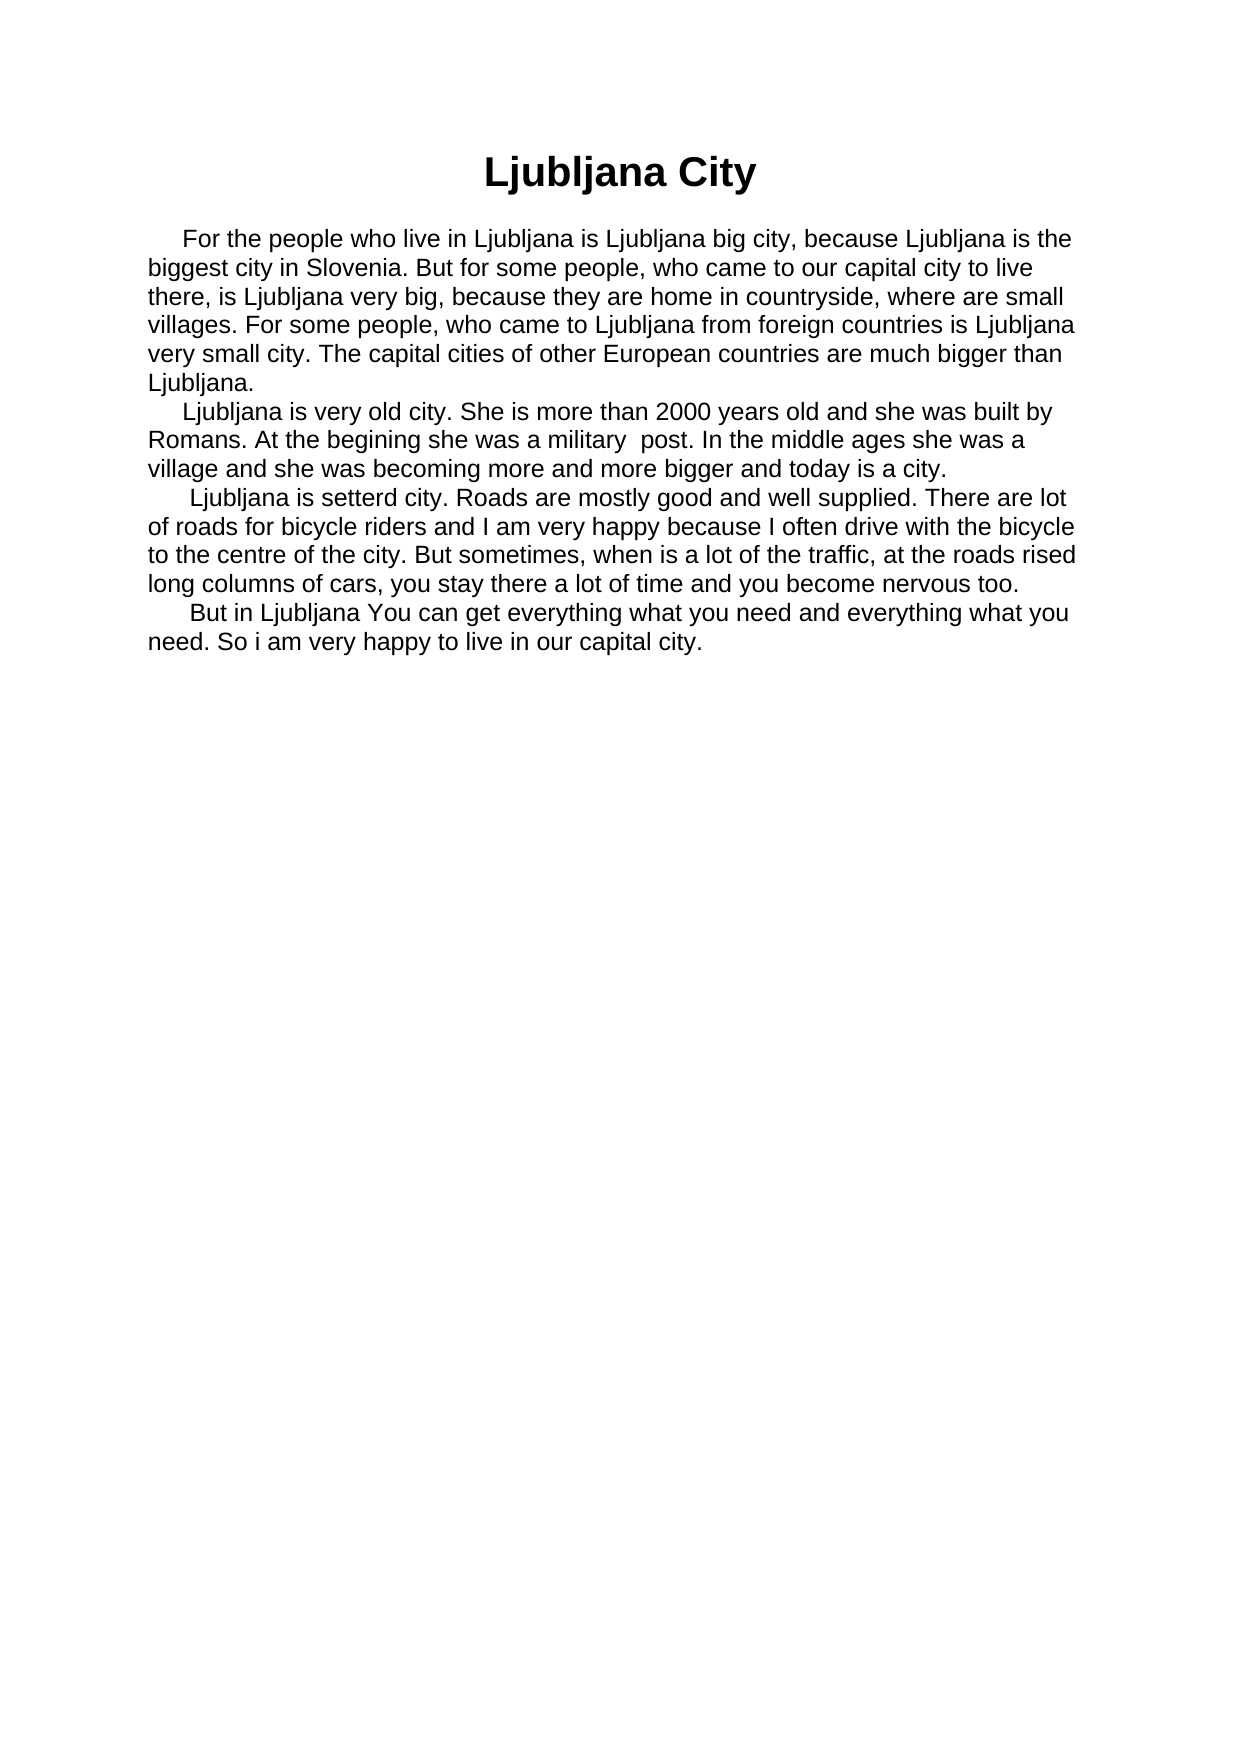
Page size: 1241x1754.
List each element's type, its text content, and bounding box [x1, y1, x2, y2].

text Ljubljana is setterd city. Roads are mostly good and well supplied. There are lot of roads for bicycle riders and I am very happy because I often drive with the bicycle to the centre of the city. But sometimes, when is a lot of the traffic, at the roads rised long columns of cars, you stay there a lot of time and you become nervous too. [148, 483, 1093, 598]
text Ljubljana City [148, 148, 1093, 196]
text Ljubljana is very old city. She is more than 2000 years old and she was built by Romans. At the begining she was a military post. In the middle ages she was a village and she was becoming more and more bigger and today is a city. [148, 397, 1093, 483]
text For the people who live in Ljubljana is Ljubljana big city, because Ljubljana is the biggest city in Slovenia. But for some people, who came to our capital city to live there, is Ljubljana very big, because they are home in countryside, where are small villages. For some people, who came to Ljubljana from foreign countries is Ljubljana very small city. The capital cities of other European countries are much bigger than Ljubljana. [148, 224, 1093, 397]
text But in Ljubljana You can get everything what you need and everything what you need. So i am very happy to live in our capital city. [148, 598, 1093, 656]
